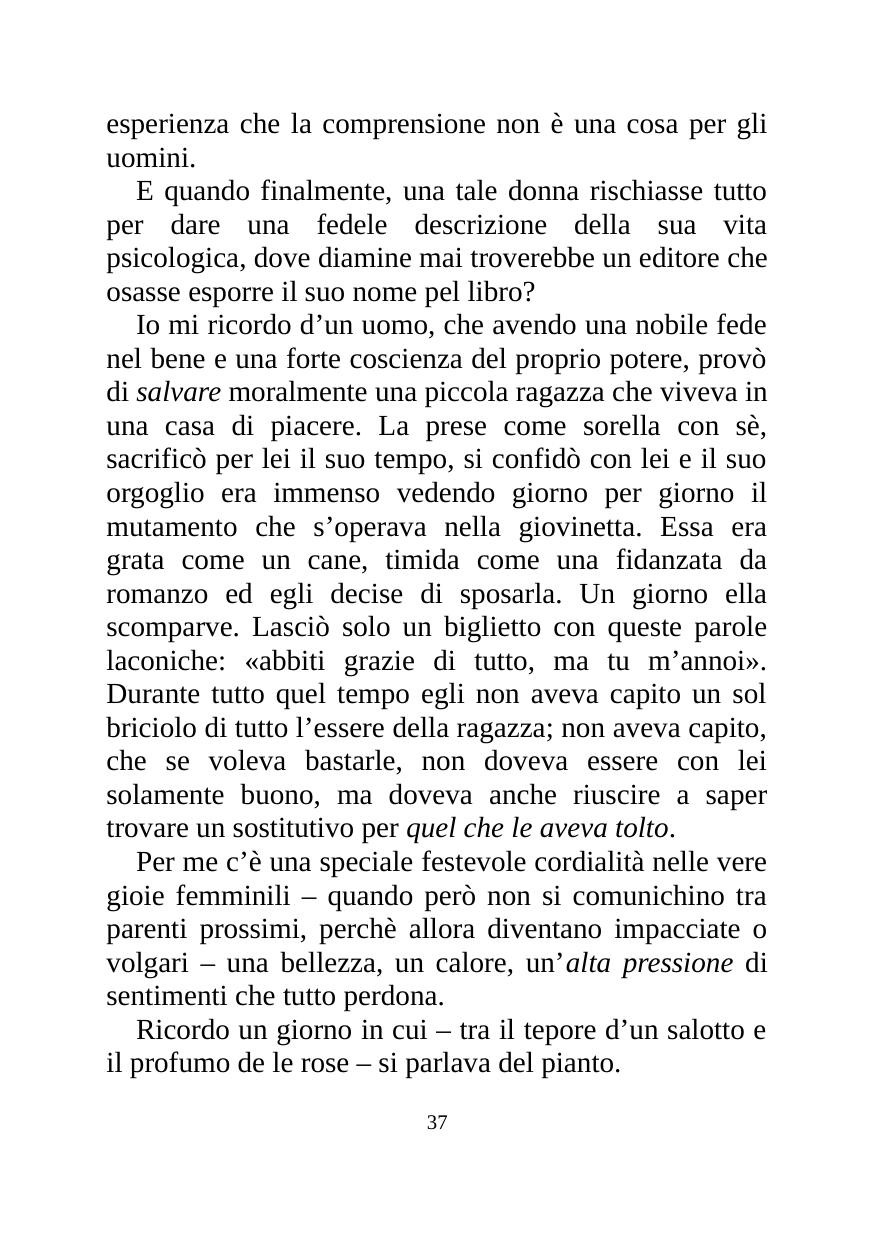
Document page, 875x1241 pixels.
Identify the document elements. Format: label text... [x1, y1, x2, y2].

text Per me c’è una speciale festevole cordialità nelle vere gioie femminili – quando però non si comunichino tra parenti prossimi, perchè allora diventano impacciate o volgari – una bellezza, un calore, un’alta pressione di sentimenti che tutto perdona. [106, 844, 768, 1012]
text E quando finalmente, una tale donna rischiasse tutto per dare una fedele descrizione della sua vita psicologica, dove diamine mai troverebbe un editore che osasse esporre il suo nome pel libro? [106, 173, 768, 307]
text Ricordo un giorno in cui – tra il tepore d’un salotto e il profumo de le rose – si parlava del pianto. [106, 1012, 768, 1079]
text Io mi ricordo d’un uomo, che avendo una nobile fede nel bene e una forte coscienza del proprio potere, provò di salvare moralmente una piccola ragazza che viveva in una casa di piacere. La prese come sorella con sè, sacrificò per lei il suo tempo, si confidò con lei e il suo orgoglio era immenso vedendo giorno per giorno il mutamento che s’operava nella giovinetta. Essa era grata come un cane, timida come una fidanzata da romanzo ed egli decise di sposarla. Un giorno ella scomparve. Lasciò solo un biglietto con queste parole laconiche: «abbiti grazie di tutto, ma tu m’annoi». Durante tutto quel tempo egli non aveva capito un sol briciolo di tutto l’essere della ragazza; non aveva capito, che se voleva bastarle, non doveva essere con lei solamente buono, ma doveva anche riuscire a saper trovare un sostitutivo per quel che le aveva tolto. [106, 307, 768, 844]
text esperienza che la comprensione non è una cosa per gli uomini. [106, 106, 768, 173]
